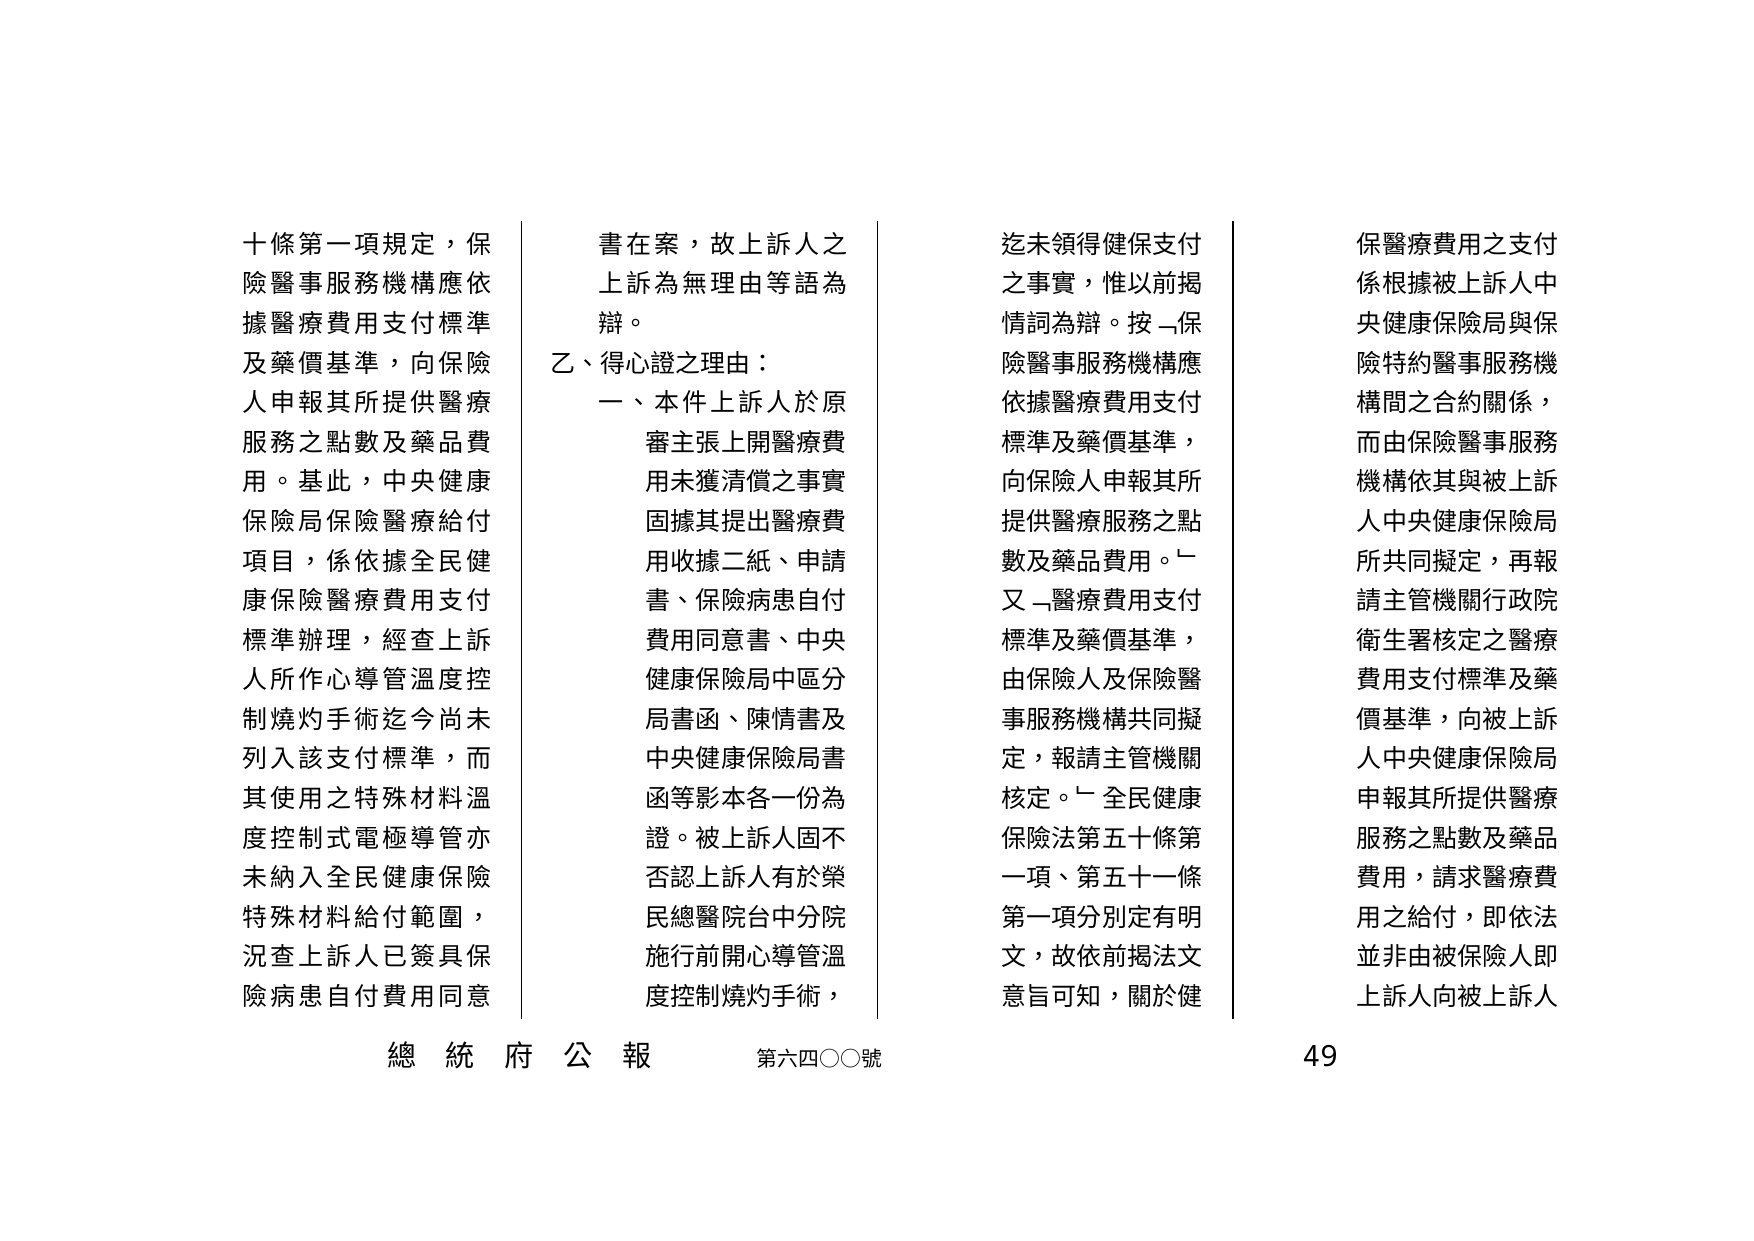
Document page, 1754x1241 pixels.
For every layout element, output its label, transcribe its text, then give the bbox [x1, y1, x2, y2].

text 甲、兩造爭執要旨：本件上訴人於原審主張被上訴人中央健康保險局為政府辦理全民健康保險之單位，被告葉金川為該單位負責人，依據全民健康保險對象住院醫療費用自行負擔金額之規定，入住急性病房三十天以上者，每次最高部分負擔金額為一萬五千元，而上訴人於八十五年八月四日因心臟神經異常，進住榮民總醫院台中分院，作心導管溫度控制燒灼手術，並於同年月七日治療完畢辦理出院，經結帳上訴人共計支付六萬四千一百四十一元，因其中﹁溫度控制燒灼導管﹂被指為特殊材料，須由上訴人自付，然查進行﹁心導管燒灼手術﹂，此﹁溫度控制燒灼導管﹂乃必須之材料，遂請求被上訴人中央健康保險局給付此項金額，詎被上訴人始終未給付，又被上訴人葉金川為中央健康保險局之負責人，亦負連帶之責，為此本於兩造間保險契約關係起訴請求被上訴人應連帶給付上訴人四萬八千五百十元及自八十五年八月六日起至清償日止按年息百分之五計算之利息。嗣因不服原審駁回其訴之判決，乃提起本件上訴主張原判決指對本件醫療費用之支付，上訴人未能舉證證明被上訴人有違法之事實，即以被上訴人片面之詞為判定依據，明顯不當，依全民健康保險法第六條及第八條規定，上訴人與被上訴人間即是保險人與被保險人之法律關係，兩造即有定型化契約存在，被上訴人自應依民法第二百二十條規定負責；又原判決認定﹁心導管控制燒灼手術﹂屬高科技診療項目，尚未列入全民健保給付範圍，明顯對本案事理不明又不加查察之舉，蓋前開手術僅心導管材料部分被上訴人不給付，而上訴人認為心導管係作此手術必須之工具，上訴人亦僅是請求此材料部分費用，況此一手術乃當前最進步、最安全亦是最節省費用之治療心疾方法，設讓被上訴人對其主要材料費用不予支付，將使無力支付此項費用者失去就醫，釀成生命危險；又原判決認定醫療費用支付標準被上訴人有權力擬定，此明顯將使居於經濟上弱者之一方因無力支付受不公平條款而蒙受犧牲，此顯違背衡平原則之法理，從而，原判決論事用法即為不當，爰請賜判如上訴聲明所示等語。被上訴人則以依全民健康保險法第五十條第一項規定，保險醫事服務機構應依據醫療費用支付標準及藥價基準，向保險人申報其所提供醫療服務之點數及藥品費用。基此，中央健康保險局保險醫療給付項目，係依據全民健康保險醫療費用支付標準辦理，經查上訴人所作心導管溫度控制燒灼手術迄今尚未列入該支付標準，而其使用之特殊材料溫度控制式電極導管亦未納入全民健康保險特殊材料給付範圍，況查上訴人已簽具保險病患自付費用同意書在案，故上訴人之上訴為無理由等語為辯。 [195, 222, 491, 1013]
text 乙、得心證之理由： [551, 340, 847, 380]
text 一、本件上訴人於原審主張上開醫療費用未獲清償之事實，固據其提出醫療費用收據二紙、申請書、保險病患自付費用同意書、中央健康保險局中區分局書函、陳情書及中央健康保險局書函等影本各一份為證。被上訴人固不否認上訴人有於榮民總醫院台中分院施行前開心導管溫度控制燒灼手術，迄未領得健保支付之事實，惟以前揭情詞為辯。按﹁保險醫事服務機構應依據醫療費用支付標準及藥價基準，向保險人申報其所提供醫療服務之點數及藥品費用。﹂又﹁醫療費用支付標準及藥價基準，由保險人及保險醫事服務機構共同擬定，報請主管機關核定。﹂全民健康保險法第五十條第一項、第五十一條第一項分別定有明文，故依前揭法文意旨可知，關於健保醫療費用之支付，係根據被上訴人中央健康保險局與保險特約醫事服務機構間之合約關係，而由保險醫事服務機構依其與被上訴人中央健康保險局所共同擬定，再報請主管機關行政院衛生署核定之醫療費用支付標準及藥價基準，向被上訴人中央健康保險局申報其所提供醫療服務之點數及藥品費用，請求醫療費用之給付，即依法並非由被保險人即上訴人向被上訴人中央健康保險局請求給付，則上訴人猶逕自上訴請求被上訴人連帶給付系爭醫療費用，自屬欠缺請求權基礎。雖上訴人於原審主張本件保險醫事服務機構台中榮民總醫院怠於行使醫療費用請求權，上訴人乃代位行使權利云云，然其就台中榮民總醫院究如何怠於行使權利之事實，並未能舉證以實其說，是其執此主張，並不可採。況依全民健康保險醫療費用支付標準總則亦規定：﹁新療法須經健保局報由中央主管機關核定後實施。﹂而本案療法經導管電氣灼燒切割術︵即心導管溫度控制燒灼手術︶，雖前經台中榮民總醫院於八十四年八月五日以︵八四︶中榮醫行字第五一二四號函，暨台中榮民總醫院八十四年九月二十日以︵八四︶中榮醫行字第六三八五號函，申報關於經導管電氣灼燒切割術︵即心導管溫度控制燒灼手術︶醫療費用未列項目之執行實施，然經被上訴人中央健康保險局於八十五年三月十三日以該局健保醫字第八四○一四三二○號函復台中榮民總醫院﹁研議中﹂，即暫未同意列入保險醫療費用支付標準範圍中，此有上開被上訴人中央健康保險局八十五年三月十三日函影本一份在卷足憑。足見被上訴人所抗辯稱：上訴人所作心導管溫度控制燒灼手術迄今尚未列入該支付標準，且其使用之特殊材料溫度控制式電極導管亦未納入全民健康保險特殊材料給付範圍等情，應堪信為真實，而為可採。 [598, 380, 847, 1013]
text 一、本件上訴人於原審主張上開醫療費用未獲清償之事實，固據其提出醫療費用收據二紙、申請書、保險病患自付費用同意書、中央健康保險局中區分局書函、陳情書及中央健康保險局書函等影本各一份為證。被上訴人固不否認上訴人有於榮民總醫院台中分院施行前開心導管溫度控制燒灼手術，迄未領得健保支付之事實，惟以前揭情詞為辯。按﹁保險醫事服務機構應依據醫療費用支付標準及藥價基準，向保險人申報其所提供醫療服務之點數及藥品費用。﹂又﹁醫療費用支付標準及藥價基準，由保險人及保險醫事服務機構共同擬定，報請主管機關核定。﹂全民健康保險法第五十條第一項、第五十一條第一項分別定有明文，故依前揭法文意旨可知，關於健保醫療費用之支付，係根據被上訴人中央健康保險局與保險特約醫事服務機構間之合約關係，而由保險醫事服務機構依其與被上訴人中央健康保險局所共同擬定，再報請主管機關行政院衛生署核定之醫療費用支付標準及藥價基準，向被上訴人中央健康保險局申報其所提供醫療服務之點數及藥品費用，請求醫療費用之給付，即依法並非由被保險人即上訴人向被上訴人中央健康保險局請求給付，則上訴人猶逕自上訴請求被上訴人連帶給付系爭醫療費用，自屬欠缺請求權基礎。雖上訴人於原審主張本件保險醫事服務機構台中榮民總醫院怠於行使醫療費用請求權，上訴人乃代位行使權利云云，然其就台中榮民總醫院究如何怠於行使權利之事實，並未能舉證以實其說，是其執此主張，並不可採。況依全民健康保險醫療費用支付標準總則亦規定：﹁新療法須經健保局報由中央主管機關核定後實施。﹂而本案療法經導管電氣灼燒切割術︵即心導管溫度控制燒灼手術︶，雖前經台中榮民總醫院於八十四年八月五日以︵八四︶中榮醫行字第五一二四號函，暨台中榮民總醫院八十四年九月二十日以︵八四︶中榮醫行字第六三八五號函，申報關於經導管電氣灼燒切割術︵即心導管溫度控制燒灼手術︶醫療費用未列項目之執行實施，然經被上訴人中央健康保險局於八十五年三月十三日以該局健保醫字第八四○一四三二○號函復台中榮民總醫院﹁研議中﹂，即暫未同意列入保險醫療費用支付標準範圍中，此有上開被上訴人中央健康保險局八十五年三月十三日函影本一份在卷足憑。足見被上訴人所抗辯稱：上訴人所作心導管溫度控制燒灼手術迄今尚未列入該支付標準，且其使用之特殊材料溫度控制式電極導管亦未納入全民健康保險特殊材料給付範圍等情，應堪信為真實，而為可採。 [954, 222, 1203, 1013]
text 一、本件上訴人於原審主張上開醫療費用未獲清償之事實，固據其提出醫療費用收據二紙、申請書、保險病患自付費用同意書、中央健康保險局中區分局書函、陳情書及中央健康保險局書函等影本各一份為證。被上訴人固不否認上訴人有於榮民總醫院台中分院施行前開心導管溫度控制燒灼手術，迄未領得健保支付之事實，惟以前揭情詞為辯。按﹁保險醫事服務機構應依據醫療費用支付標準及藥價基準，向保險人申報其所提供醫療服務之點數及藥品費用。﹂又﹁醫療費用支付標準及藥價基準，由保險人及保險醫事服務機構共同擬定，報請主管機關核定。﹂全民健康保險法第五十條第一項、第五十一條第一項分別定有明文，故依前揭法文意旨可知，關於健保醫療費用之支付，係根據被上訴人中央健康保險局與保險特約醫事服務機構間之合約關係，而由保險醫事服務機構依其與被上訴人中央健康保險局所共同擬定，再報請主管機關行政院衛生署核定之醫療費用支付標準及藥價基準，向被上訴人中央健康保險局申報其所提供醫療服務之點數及藥品費用，請求醫療費用之給付，即依法並非由被保險人即上訴人向被上訴人中央健康保險局請求給付，則上訴人猶逕自上訴請求被上訴人連帶給付系爭醫療費用，自屬欠缺請求權基礎。雖上訴人於原審主張本件保險醫事服務機構台中榮民總醫院怠於行使醫療費用請求權，上訴人乃代位行使權利云云，然其就台中榮民總醫院究如何怠於行使權利之事實，並未能舉證以實其說，是其執此主張，並不可採。況依全民健康保險醫療費用支付標準總則亦規定：﹁新療法須經健保局報由中央主管機關核定後實施。﹂而本案療法經導管電氣灼燒切割術︵即心導管溫度控制燒灼手術︶，雖前經台中榮民總醫院於八十四年八月五日以︵八四︶中榮醫行字第五一二四號函，暨台中榮民總醫院八十四年九月二十日以︵八四︶中榮醫行字第六三八五號函，申報關於經導管電氣灼燒切割術︵即心導管溫度控制燒灼手術︶醫療費用未列項目之執行實施，然經被上訴人中央健康保險局於八十五年三月十三日以該局健保醫字第八四○一四三二○號函復台中榮民總醫院﹁研議中﹂，即暫未同意列入保險醫療費用支付標準範圍中，此有上開被上訴人中央健康保險局八十五年三月十三日函影本一份在卷足憑。足見被上訴人所抗辯稱：上訴人所作心導管溫度控制燒灼手術迄今尚未列入該支付標準，且其使用之特殊材料溫度控制式電極導管亦未納入全民健康保險特殊材料給付範圍等情，應堪信為真實，而為可採。 [1309, 222, 1559, 1013]
text 甲、兩造爭執要旨：本件上訴人於原審主張被上訴人中央健康保險局為政府辦理全民健康保險之單位，被告葉金川為該單位負責人，依據全民健康保險對象住院醫療費用自行負擔金額之規定，入住急性病房三十天以上者，每次最高部分負擔金額為一萬五千元，而上訴人於八十五年八月四日因心臟神經異常，進住榮民總醫院台中分院，作心導管溫度控制燒灼手術，並於同年月七日治療完畢辦理出院，經結帳上訴人共計支付六萬四千一百四十一元，因其中﹁溫度控制燒灼導管﹂被指為特殊材料，須由上訴人自付，然查進行﹁心導管燒灼手術﹂，此﹁溫度控制燒灼導管﹂乃必須之材料，遂請求被上訴人中央健康保險局給付此項金額，詎被上訴人始終未給付，又被上訴人葉金川為中央健康保險局之負責人，亦負連帶之責，為此本於兩造間保險契約關係起訴請求被上訴人應連帶給付上訴人四萬八千五百十元及自八十五年八月六日起至清償日止按年息百分之五計算之利息。嗣因不服原審駁回其訴之判決，乃提起本件上訴主張原判決指對本件醫療費用之支付，上訴人未能舉證證明被上訴人有違法之事實，即以被上訴人片面之詞為判定依據，明顯不當，依全民健康保險法第六條及第八條規定，上訴人與被上訴人間即是保險人與被保險人之法律關係，兩造即有定型化契約存在，被上訴人自應依民法第二百二十條規定負責；又原判決認定﹁心導管控制燒灼手術﹂屬高科技診療項目，尚未列入全民健保給付範圍，明顯對本案事理不明又不加查察之舉，蓋前開手術僅心導管材料部分被上訴人不給付，而上訴人認為心導管係作此手術必須之工具，上訴人亦僅是請求此材料部分費用，況此一手術乃當前最進步、最安全亦是最節省費用之治療心疾方法，設讓被上訴人對其主要材料費用不予支付，將使無力支付此項費用者失去就醫，釀成生命危險；又原判決認定醫療費用支付標準被上訴人有權力擬定，此明顯將使居於經濟上弱者之一方因無力支付受不公平條款而蒙受犧牲，此顯違背衡平原則之法理，從而，原判決論事用法即為不當，爰請賜判如上訴聲明所示等語。被上訴人則以依全民健康保險法第五十條第一項規定，保險醫事服務機構應依據醫療費用支付標準及藥價基準，向保險人申報其所提供醫療服務之點數及藥品費用。基此，中央健康保險局保險醫療給付項目，係依據全民健康保險醫療費用支付標準辦理，經查上訴人所作心導管溫度控制燒灼手術迄今尚未列入該支付標準，而其使用之特殊材料溫度控制式電極導管亦未納入全民健康保險特殊材料給付範圍，況查上訴人已簽具保險病患自付費用同意書在案，故上訴人之上訴為無理由等語為辯。 [551, 222, 847, 340]
